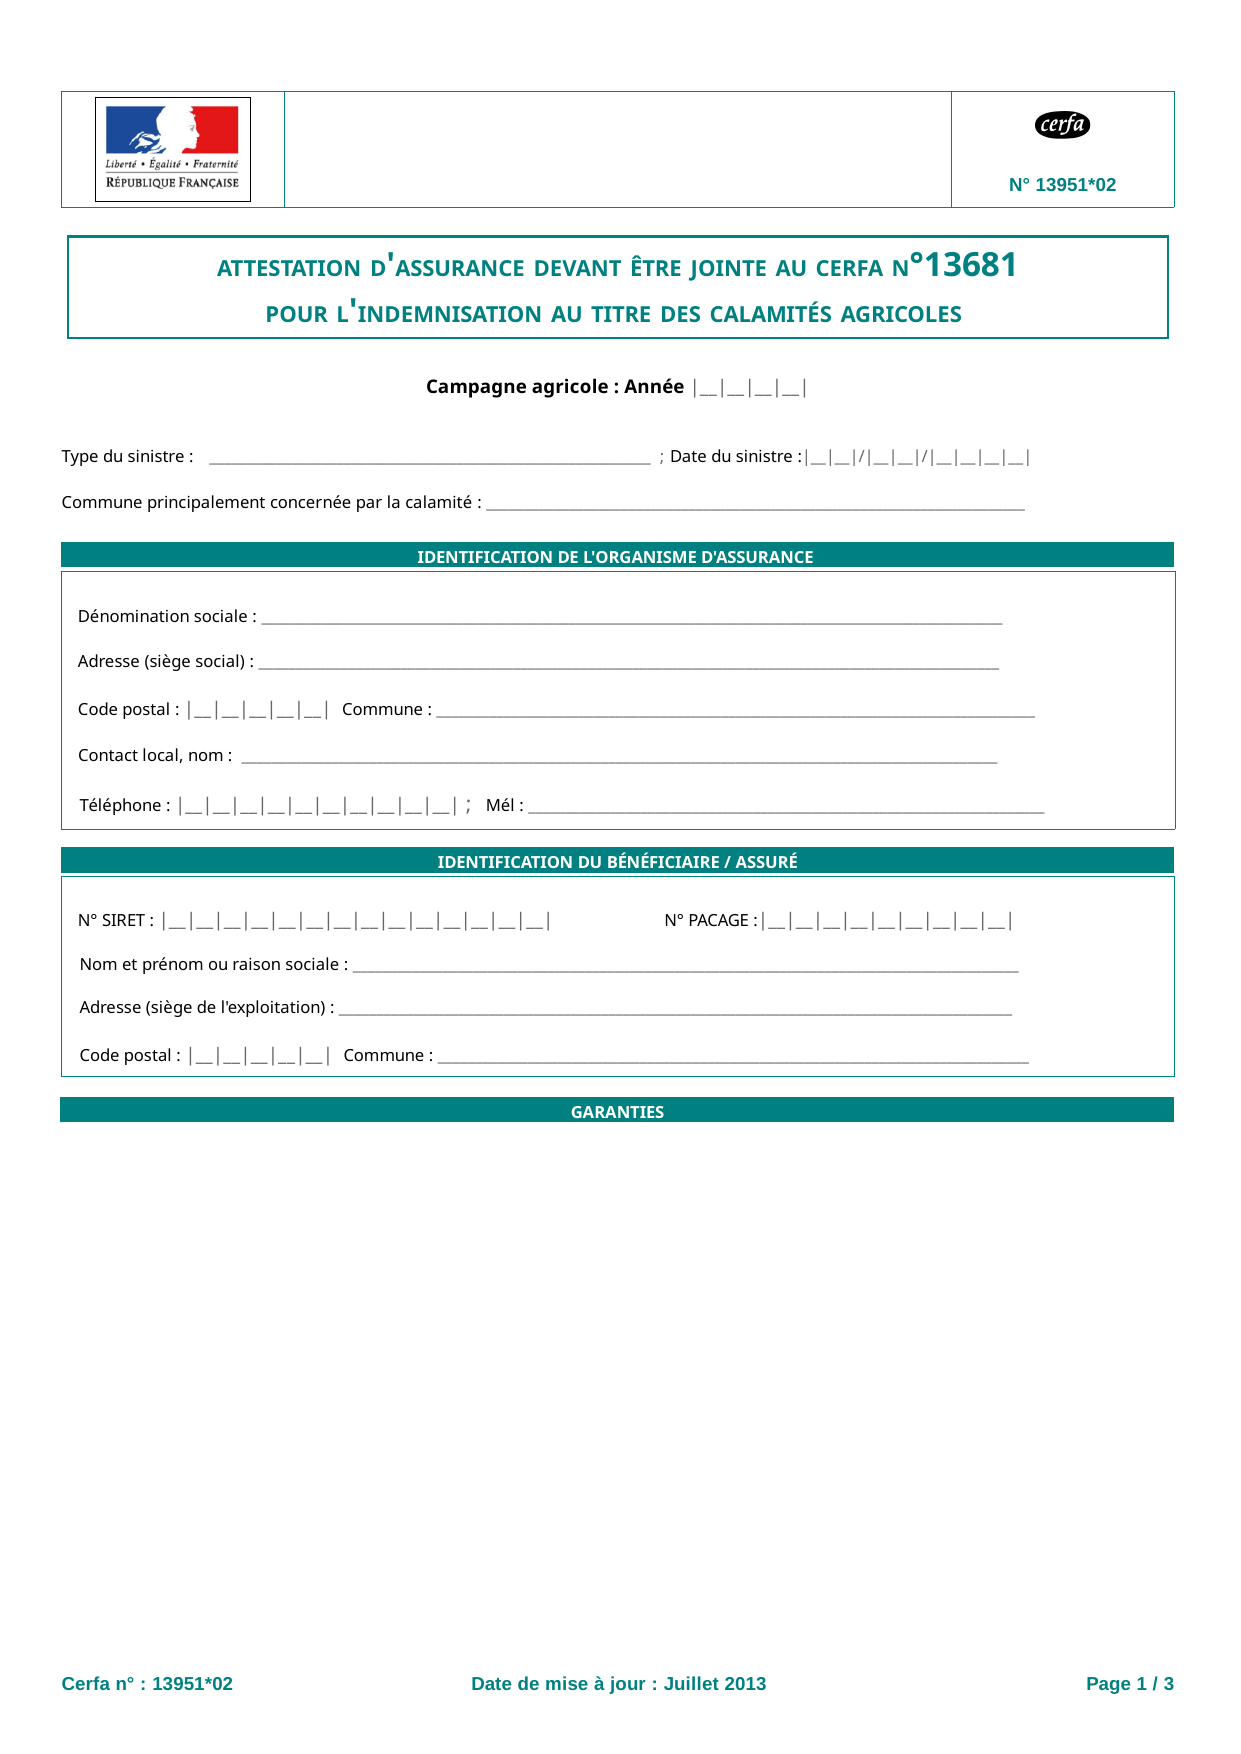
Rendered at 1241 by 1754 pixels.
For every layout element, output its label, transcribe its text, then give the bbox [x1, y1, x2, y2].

table_header [62, 92, 284, 207]
table_header [285, 92, 951, 207]
text Téléphone : |__|__|__|__|__|__|__|__|__|__| ; Mél : _____________________________________________________________________ [79, 788, 1157, 817]
text Campagne agricole : Année |__|__|__|__| [61, 224, 1174, 399]
text pour l'indemnisation au titre des calamités agricoles [72, 286, 1164, 332]
text Identification de l'organisme d'assurance [62, 546, 1173, 566]
text Nom et prénom ou raison sociale : _________________________________________________________________________________________ [79, 952, 1157, 975]
text Contact local, nom : _____________________________________________________________________________________________________ [73, 743, 1157, 766]
text IDeNTIFICATION du BéNéFICIAiRE / ASSURé [62, 851, 1173, 872]
text N° SIRET : |__|__|__|__|__|__|__|__|__|__|__|__|__|__| N° PACAGE :|__|__|__|__|__|__|__|__|__| [73, 906, 1164, 932]
text Code postal : |__|__|__|__|__| Commune : _______________________________________________________________________________ [79, 1041, 1157, 1065]
text GARANTIES [61, 1101, 1173, 1121]
text Dénomination sociale : ___________________________________________________________________________________________________ [73, 605, 1163, 627]
text Code postal : |__|__|__|__|__| Commune : ________________________________________________________________________________ [73, 695, 1157, 721]
table_header N° 13951*02 [952, 92, 1174, 207]
text Type du sinistre : ___________________________________________________________ ; Date du sinistre :|__|__|/|__|__|/|__|__|__|__| [61, 445, 1174, 467]
text attestation d'assurance devant être jointe au cerfa n°13681 [72, 240, 1164, 286]
text Adresse (siège de l'exploitation) : __________________________________________________________________________________________ [79, 996, 1157, 1018]
text Adresse (siège social) : ___________________________________________________________________________________________________ [73, 650, 1163, 672]
picture [1035, 111, 1091, 139]
text Commune principalement concernée par la calamité : ________________________________________________________________________ [61, 491, 1174, 513]
